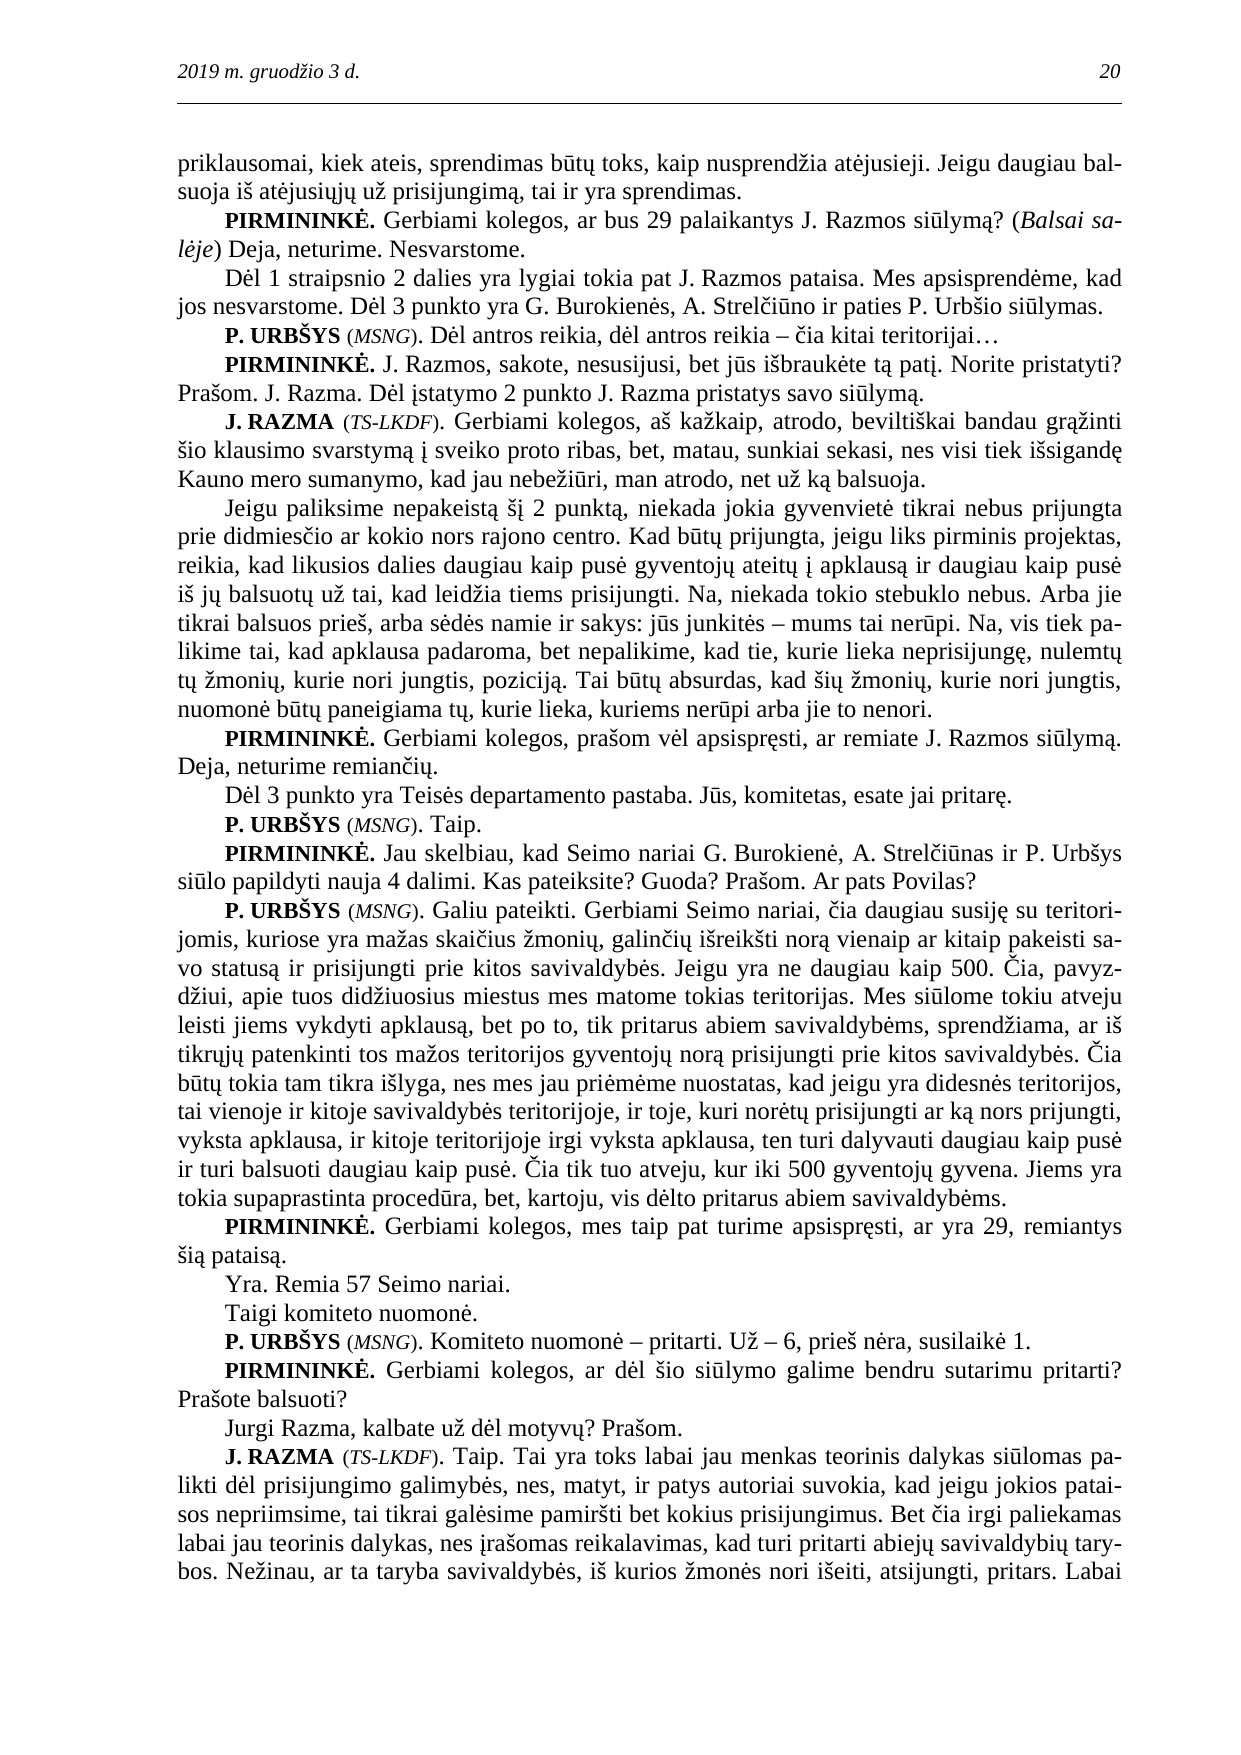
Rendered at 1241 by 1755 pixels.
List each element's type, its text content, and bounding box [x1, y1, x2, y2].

text PIRMININKĖ. Ger­bia­mi ko­le­gos, pra­šom vėl ap­si­spręs­ti, ar re­mia­te J. Raz­mos siū­ly­mą. De­ja, ne­tu­ri­me re­mian­čių. [177, 723, 1122, 780]
text Dėl 3 punk­to yra Tei­sės de­par­ta­men­to pa­sta­ba. Jūs, ko­mi­te­tas, esa­te jai pri­ta­rę. [177, 780, 1122, 809]
text PIRMININKĖ. Jau skel­biau, kad Sei­mo na­riai G. Bu­ro­kie­nė, A. Strel­čiū­nas ir P. Urb­šys siū­lo pa­pil­dy­ti nau­ja 4 da­li­mi. Kas pa­teik­si­te? Guo­da? Pra­šom. Ar pats Po­vi­las? [177, 838, 1122, 895]
text P. URBŠYS (MSNG). Dėl ant­ros rei­kia, dėl ant­ros rei­kia – čia ki­tai te­ri­to­ri­jai… [177, 320, 1122, 349]
text Jur­gi Raz­ma, kal­ba­te už dėl mo­ty­vų? Pra­šom. [177, 1413, 1122, 1441]
text PIRMININKĖ. Ger­bia­mi ko­le­gos, ar dėl šio siū­ly­mo ga­li­me ben­dru su­ta­ri­mu pri­tar­ti? Pra­šo­te bal­suo­ti? [177, 1355, 1122, 1413]
text PIRMININKĖ. J. Raz­mos, sa­ko­te, ne­su­si­ju­si, bet jūs iš­brau­kė­te tą pa­tį. No­ri­te pri­sta­ty­ti? Pra­šom. J. Raz­ma. Dėl įsta­ty­mo 2 punk­to J. Raz­ma pri­sta­tys sa­vo siū­ly­mą. [177, 349, 1122, 406]
text Tai­gi ko­mi­te­to nuo­mo­nė. [177, 1298, 1122, 1326]
text P. URBŠYS (MSNG). Ga­liu pa­teik­ti. Ger­bia­mi Sei­mo na­riai, čia dau­giau su­si­ję su te­ri­to­ri­jo­mis, ku­rio­se yra ma­žas skai­čius žmo­nių, ga­lin­čių iš­reikš­ti no­rą vie­naip ar ki­taip pa­keis­ti sa­vo sta­tu­są ir pri­si­jung­ti prie ki­tos sa­vi­val­dy­bės. Jei­gu yra ne dau­giau kaip 500. Čia, pa­vyz­džiui, apie tuos di­džiuo­sius mies­tus mes ma­to­me to­kias te­ri­to­ri­jas. Mes siū­lo­me to­kiu at­ve­ju leis­ti jiems vyk­dy­ti ap­klau­są, bet po to, tik pri­ta­rus abiem sa­vi­val­dy­bėms, spren­džia­ma, ar iš tik­rų­jų pa­ten­kin­ti tos ma­žos te­ri­to­ri­jos gy­ven­to­jų no­rą pri­si­jung­ti prie ki­tos sa­vi­val­dy­bės. Čia bū­tų to­kia tam tik­ra iš­ly­ga, nes mes jau pri­ėmė­me nuo­sta­tas, kad jei­gu yra di­des­nės te­ri­to­ri­jos, tai vie­no­je ir ki­to­je sa­vi­val­dy­bės te­ri­to­ri­jo­je, ir to­je, ku­ri no­rė­tų pri­si­jung­ti ar ką nors pri­jung­ti, vyks­ta ap­klau­sa, ir ki­to­je te­ri­to­ri­jo­je ir­gi vyks­ta ap­klau­sa, ten tu­ri da­ly­vau­ti dau­giau kaip pu­sė ir tu­ri bal­suo­ti dau­giau kaip pu­sė. Čia tik tuo at­ve­ju, kur iki 500 gy­ven­to­jų gy­ve­na. Jiems yra to­kia su­pap­ras­tin­ta pro­ce­dū­ra, bet, kar­to­ju, vis dėl­to pri­ta­rus abiem sa­vi­val­dy­bėms. [177, 895, 1122, 1211]
text pri­klau­so­mai, kiek at­eis, spren­di­mas bū­tų toks, kaip nu­spren­džia at­ėju­sie­ji. Jei­gu dau­giau bal­suo­ja iš at­ėju­sių­jų už pri­si­jun­gi­mą, tai ir yra spren­di­mas. [177, 148, 1122, 205]
text P. URBŠYS (MSNG). Taip. [177, 809, 1122, 838]
text J. RAZMA (TS-LKDF). Ger­bia­mi ko­le­gos, aš kaž­kaip, at­ro­do, be­vil­tiš­kai ban­dau grą­žin­ti šio klau­si­mo svars­ty­mą į svei­ko pro­to ri­bas, bet, ma­tau, sun­kiai se­ka­si, nes vi­si tiek iš­si­gan­dę Kau­no me­ro su­ma­ny­mo, kad jau ne­be­žiū­ri, man at­ro­do, net už ką bal­suo­ja. [177, 406, 1122, 493]
text Jei­gu pa­lik­si­me ne­pa­keis­tą šį 2 punk­tą, nie­ka­da jo­kia gy­ven­vie­tė tik­rai ne­bus pri­jung­ta prie did­mies­čio ar ko­kio nors ra­jo­no cen­tro. Kad bū­tų pri­jung­ta, jei­gu liks pir­mi­nis pro­jek­tas, rei­kia, kad li­ku­sios da­lies dau­giau kaip pu­sė gy­ven­to­jų at­ei­tų į ap­klau­są ir dau­giau kaip pu­sė iš jų bal­suo­tų už tai, kad lei­džia tiems pri­si­jung­ti. Na, nie­ka­da to­kio ste­buk­lo ne­bus. Ar­ba jie tik­rai bal­suos prieš, ar­ba sė­dės na­mie ir sa­kys: jūs jun­ki­tės – mums tai ne­rū­pi. Na, vis tiek pa­li­ki­me tai, kad ap­klau­sa pa­da­ro­ma, bet ne­pa­li­ki­me, kad tie, ku­rie lie­ka ne­pri­si­jun­gę, nu­lem­tų tų žmo­nių, ku­rie no­ri jung­tis, po­zi­ci­ją. Tai bū­tų ab­sur­das, kad šių žmo­nių, ku­rie no­ri jung­tis, nuo­mo­nė bū­tų pa­nei­gia­ma tų, ku­rie lie­ka, ku­riems ne­rū­pi ar­ba jie to ne­no­ri. [177, 493, 1122, 723]
text Dėl 1 straips­nio 2 da­lies yra ly­giai to­kia pat J. Raz­mos pa­tai­sa. Mes ap­si­spren­dė­me, kad jos ne­svars­to­me. Dėl 3 punk­to yra G. Bu­ro­kie­nės, A. Stre­lčiū­no ir pa­ties P. Urb­šio siū­ly­mas. [177, 263, 1122, 320]
text PIRMININKĖ. Ger­bia­mi ko­le­gos, ar bus 29 pa­lai­kan­tys J. Raz­mos siū­ly­mą? (Bal­sai sa­lė­je) De­ja, ne­tu­ri­me. Ne­svars­to­me. [177, 205, 1122, 263]
text P. URBŠYS (MSNG). Ko­mi­te­to nuo­mo­nė – pri­tar­ti. Už – 6, prieš nė­ra, su­si­lai­kė 1. [177, 1326, 1122, 1355]
text Yra. Re­mia 57 Sei­mo na­riai. [177, 1269, 1122, 1298]
text J. RAZMA (TS-LKDF). Taip. Tai yra toks la­bai jau men­kas te­ori­nis da­ly­kas siū­lo­mas pa­lik­ti dėl pri­si­jun­gi­mo ga­li­my­bės, nes, ma­tyt, ir pa­tys au­to­riai su­vo­kia, kad jei­gu jo­kios pa­tai­sos ne­pri­im­si­me, tai tik­rai ga­lė­si­me pa­mirš­ti bet ko­kius pri­si­jun­gi­mus. Bet čia ir­gi pa­lie­ka­mas la­bai jau te­ori­nis da­ly­kas, nes įra­šo­mas rei­ka­la­vi­mas, kad tu­ri pri­tar­ti abie­jų sa­vi­val­dy­bių ta­ry­bos. Ne­ži­nau, ar ta ta­ry­ba sa­vi­val­dy­bės, iš ku­rios žmo­nės no­ri iš­ei­ti, at­si­jung­ti, pri­tars. La­bai [177, 1441, 1122, 1585]
text PIRMININKĖ. Ger­bia­mi ko­le­gos, mes taip pat tu­ri­me ap­si­spręs­ti, ar yra 29, re­mian­tys šią pa­tai­są. [177, 1211, 1122, 1269]
